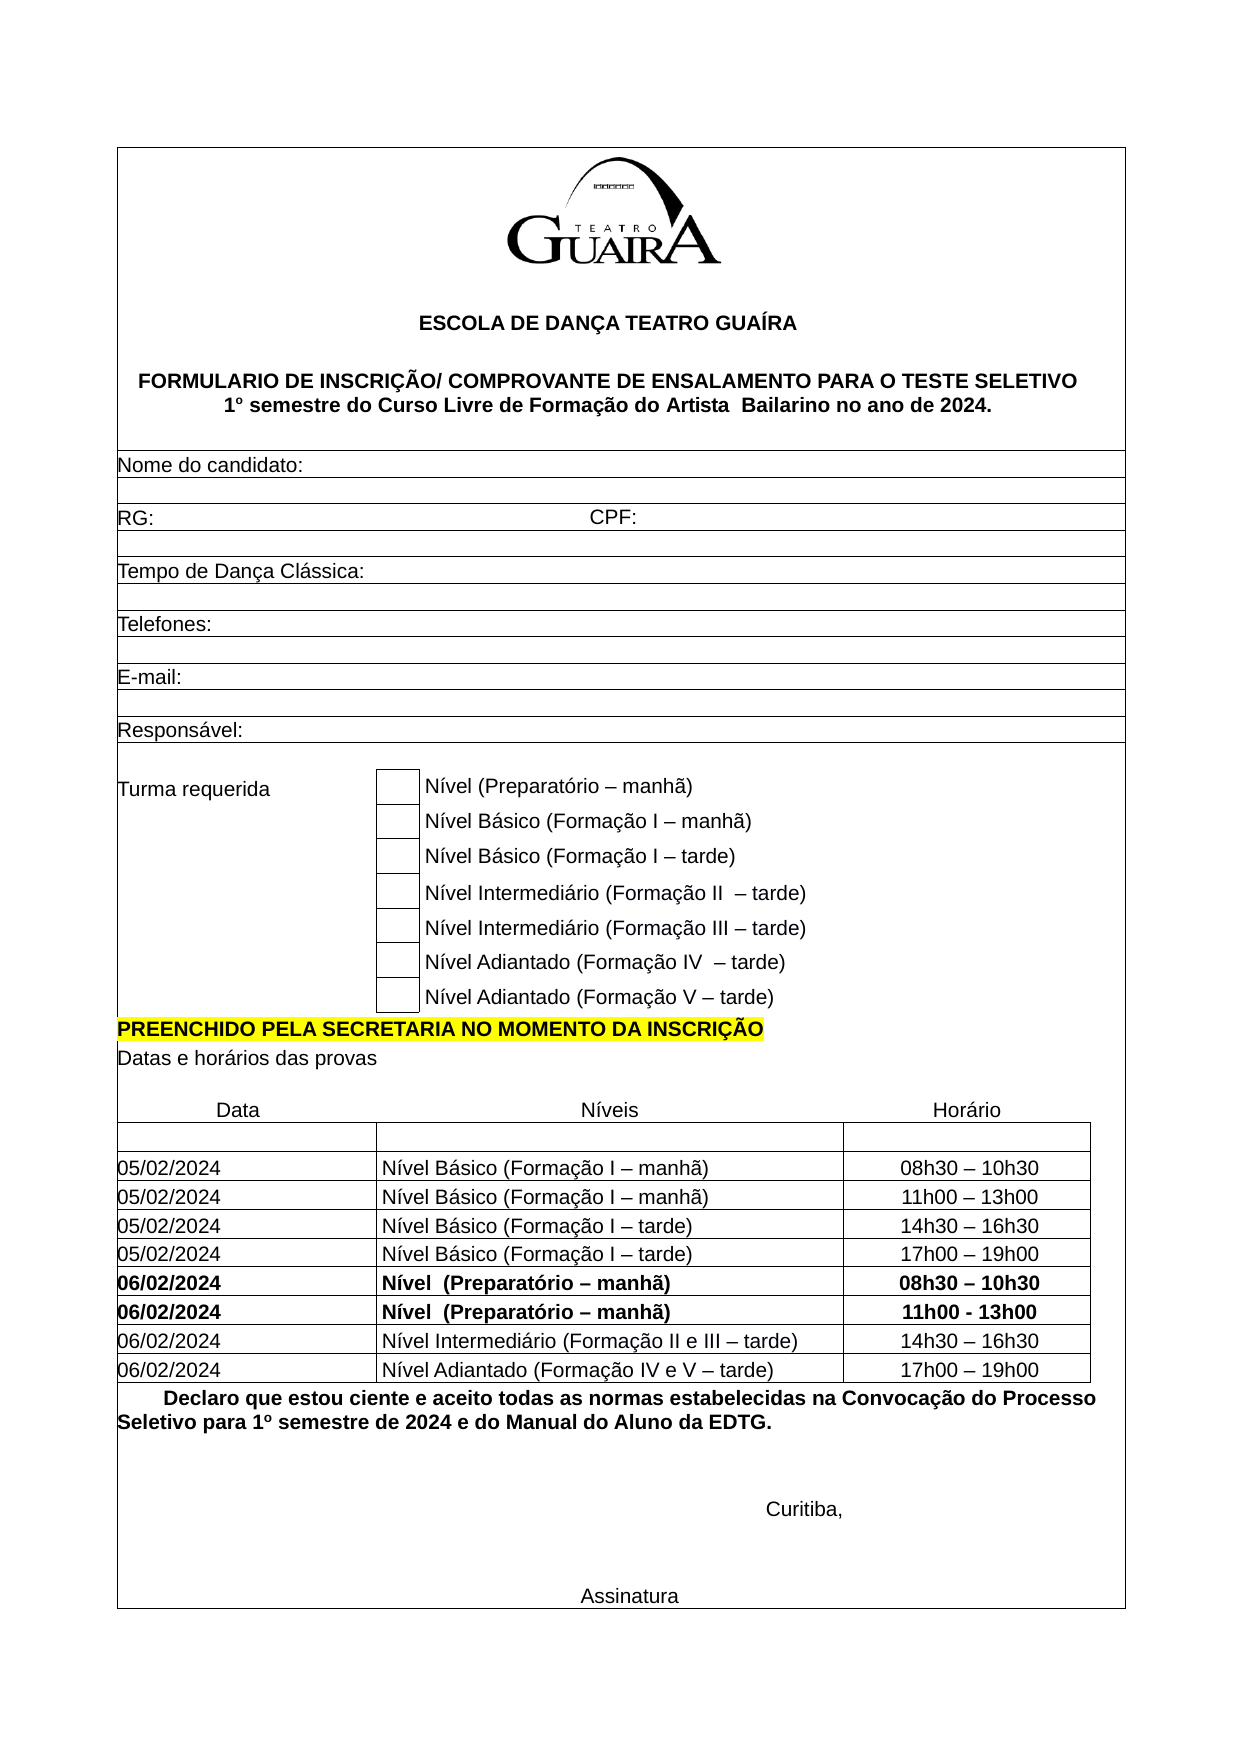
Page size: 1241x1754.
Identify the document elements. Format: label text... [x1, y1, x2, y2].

table_cell [1090, 421, 1099, 450]
table_cell [1116, 873, 1121, 908]
table_cell 06/02/2024 [118, 1325, 376, 1353]
table_cell [1121, 1434, 1125, 1462]
table_cell [118, 478, 376, 503]
table_cell [1121, 1041, 1125, 1069]
table_cell [1111, 942, 1116, 977]
table_cell [1111, 977, 1116, 1012]
table_cell [377, 1123, 843, 1151]
table_cell [843, 421, 1090, 450]
table_cell [118, 908, 376, 942]
table_cell [1099, 977, 1104, 1012]
table_cell [118, 531, 376, 556]
table_cell PREENCHIDO PELA SECRETARIA NO MOMENTO DA INSCRIÇÃO [118, 1012, 1099, 1041]
table_cell 06/02/2024 [118, 1354, 376, 1382]
table_header [725, 148, 843, 308]
table_cell [1111, 1579, 1116, 1607]
table_cell [376, 664, 1125, 689]
table_cell [1121, 1324, 1125, 1353]
table_cell [1121, 1266, 1125, 1295]
table_cell [1099, 908, 1104, 942]
table_cell [1091, 1266, 1099, 1295]
table_cell [843, 1463, 1090, 1491]
table_cell Nome do candidato: [118, 451, 376, 477]
table_cell 11h00 – 13h00 [844, 1181, 1090, 1208]
table_cell [1121, 873, 1125, 908]
table_cell [1099, 769, 1104, 803]
table_cell [1116, 838, 1121, 873]
table_cell [1116, 1180, 1121, 1208]
table_cell [1099, 1324, 1104, 1353]
table_cell [1121, 1463, 1125, 1491]
table_cell [1116, 942, 1121, 977]
table_cell [1111, 1463, 1116, 1491]
table_cell [1116, 804, 1121, 838]
table_cell [1121, 365, 1125, 421]
table_header [1099, 148, 1104, 308]
table_cell Nível (Preparatório – manhã) [377, 1267, 843, 1295]
table_cell [377, 839, 419, 873]
table_cell [1111, 1238, 1116, 1266]
table_cell [118, 804, 376, 838]
table_cell [1121, 1012, 1125, 1041]
table_cell 08h30 – 10h30 [844, 1152, 1090, 1180]
table_cell [580, 1069, 724, 1098]
table_cell [1091, 1324, 1099, 1353]
table_cell [1121, 769, 1125, 803]
table_cell Nível Adiantado (Formação IV e V – tarde) [377, 1354, 843, 1382]
table_cell Nível (Preparatório – manhã) [420, 769, 1099, 803]
table_cell 05/02/2024 [118, 1239, 376, 1266]
table_cell [118, 873, 376, 908]
table_cell [1116, 421, 1121, 450]
table_cell [118, 421, 376, 450]
table_cell Nível Básico (Formação I – manhã) [377, 1152, 843, 1180]
table_cell Nível Básico (Formação I – tarde) [377, 1210, 843, 1237]
table_cell [1090, 1069, 1099, 1098]
table_cell [1116, 1151, 1121, 1180]
table_cell [1099, 421, 1104, 450]
table_cell [1099, 1151, 1104, 1180]
table_header [1090, 148, 1099, 308]
table_cell [419, 1434, 580, 1462]
table_cell [1111, 1180, 1116, 1208]
table_cell [725, 1579, 1099, 1607]
table_cell [1099, 1434, 1104, 1462]
table_cell [725, 1521, 843, 1550]
table_cell [118, 1069, 376, 1098]
table_cell Nível (Preparatório – manhã) [377, 1296, 843, 1324]
table_cell [1116, 1382, 1121, 1434]
table_cell [1111, 838, 1116, 873]
table_cell CPF: [376, 504, 1125, 530]
table_cell [1099, 1579, 1104, 1607]
table_cell [1111, 1069, 1116, 1098]
table_cell [1099, 337, 1104, 365]
table_cell [1091, 1180, 1099, 1208]
table_cell [1121, 1180, 1125, 1208]
table_cell [1099, 1012, 1104, 1041]
table_cell [1116, 1238, 1121, 1266]
table_cell FORMULARIO DE INSCRIÇÃO/ COMPROVANTE DE ENSALAMENTO PARA O TESTE SELETIVO 1o semestre do Curso Livre de Formação do Artista Bailarino no ano de 2024. [118, 365, 1099, 421]
table_cell [376, 1434, 419, 1462]
table_cell [843, 1491, 1125, 1521]
table_cell [419, 1550, 843, 1579]
table_cell [1099, 1521, 1104, 1550]
table_cell [843, 1069, 1090, 1098]
table_cell [1116, 1266, 1121, 1295]
table_cell Telefones: [118, 611, 376, 636]
table_cell [1090, 337, 1099, 365]
table_cell [1099, 1550, 1104, 1579]
table_cell Declaro que estou ciente e aceito todas as normas estabelecidas na Convocação do Processo Seletivo para 1o semestre de 2024 e do Manual do Aluno da EDTG. [118, 1382, 1099, 1434]
table_cell [1090, 1041, 1099, 1069]
table_cell [419, 1463, 580, 1491]
table_cell [843, 1550, 1090, 1579]
table_cell [118, 1579, 376, 1607]
table_cell [1116, 1324, 1121, 1353]
table_cell [1116, 908, 1121, 942]
table_cell [1121, 977, 1125, 1012]
table_cell [1116, 1521, 1121, 1550]
table_cell [1090, 1463, 1099, 1491]
table_cell [1121, 337, 1125, 365]
table_cell [1099, 1295, 1104, 1324]
table_cell [1111, 769, 1116, 803]
table_cell [1111, 421, 1116, 450]
table_cell [1091, 1353, 1099, 1382]
table_cell [376, 421, 419, 450]
table_cell [1111, 1434, 1116, 1462]
table_cell [580, 421, 724, 450]
table_cell [419, 1069, 580, 1098]
table_cell [1091, 1122, 1099, 1151]
table_cell Nível Intermediário (Formação II e III – tarde) [377, 1325, 843, 1353]
table_cell [1111, 1041, 1116, 1069]
table_cell [419, 1491, 580, 1521]
table_cell 05/02/2024 [118, 1210, 376, 1237]
table_cell [1111, 1209, 1116, 1237]
table_cell [118, 584, 376, 609]
table_cell Nível Adiantado (Formação V – tarde) [420, 977, 1099, 1012]
table_cell [1111, 1012, 1116, 1041]
table_cell [843, 1434, 1090, 1462]
table_cell [419, 421, 580, 450]
table_cell [1121, 1382, 1125, 1434]
table_cell [1099, 1353, 1104, 1382]
picture [503, 157, 722, 270]
table_cell [376, 584, 1125, 609]
table_cell [1121, 421, 1125, 450]
table_cell [118, 1491, 376, 1521]
table_cell [1090, 1098, 1125, 1122]
table_cell 14h30 – 16h30 [844, 1325, 1090, 1353]
table_cell [376, 1521, 419, 1550]
table_cell [1111, 308, 1116, 337]
table_cell [118, 337, 376, 365]
table_cell [1099, 1122, 1104, 1151]
table_cell [376, 717, 1125, 742]
table_cell [419, 1579, 580, 1607]
table_cell [377, 770, 419, 803]
table_cell [1099, 1069, 1104, 1098]
table_cell [580, 1491, 724, 1521]
table_header [843, 148, 1090, 308]
table_cell [376, 743, 1125, 769]
table_cell [1116, 1012, 1121, 1041]
table_cell [1116, 1295, 1121, 1324]
table_cell [377, 978, 419, 1012]
table_header [419, 148, 580, 176]
table_cell [1121, 1209, 1125, 1237]
table_cell [376, 637, 1125, 663]
table_cell [376, 1491, 419, 1521]
table_cell [1111, 804, 1116, 838]
table_cell [1121, 908, 1125, 942]
table_cell [844, 1123, 1090, 1151]
table_cell 05/02/2024 [118, 1181, 376, 1208]
table_cell [376, 337, 419, 365]
table_cell [1111, 908, 1116, 942]
table_cell [1121, 308, 1125, 337]
table_cell [118, 743, 376, 769]
table_cell [419, 337, 580, 365]
table_header [419, 176, 580, 308]
table_cell [118, 637, 376, 663]
table_cell Nível Básico (Formação I – manhã) [420, 804, 1099, 838]
table_cell [1099, 1463, 1104, 1491]
table_cell [1099, 1180, 1104, 1208]
table_cell [1099, 838, 1104, 873]
table_cell [1116, 1069, 1121, 1098]
table_cell Curitiba, [725, 1491, 843, 1521]
table_cell Horário [843, 1098, 1090, 1122]
table_cell 14h30 – 16h30 [844, 1210, 1090, 1237]
table_cell Turma requerida [118, 769, 376, 803]
table_cell [1111, 337, 1116, 365]
table_cell [1111, 1324, 1116, 1353]
table_cell [843, 337, 1090, 365]
table_cell [1091, 1238, 1099, 1266]
table_cell Nível Básico (Formação I – tarde) [377, 1239, 843, 1266]
table_cell [1090, 1550, 1099, 1579]
table_cell [1121, 1069, 1125, 1098]
table_cell [725, 337, 843, 365]
table_cell [1090, 1434, 1099, 1462]
table_cell [377, 943, 419, 977]
table_header [580, 148, 724, 308]
table_cell [118, 1434, 376, 1462]
table_cell [1121, 1295, 1125, 1324]
table_cell [376, 1550, 419, 1579]
table_cell [1111, 1122, 1116, 1151]
table_cell [1116, 1209, 1121, 1237]
table_cell [118, 1463, 376, 1491]
table_cell [1116, 1463, 1121, 1491]
table_cell [725, 1069, 843, 1098]
table_cell E-mail: [118, 664, 376, 689]
table_cell [376, 531, 1125, 556]
table_cell [376, 451, 1125, 477]
table_cell [1121, 1521, 1125, 1550]
table_cell 08h30 – 10h30 [844, 1267, 1090, 1295]
table_cell [1099, 1209, 1104, 1237]
table_header [1116, 148, 1121, 308]
table_cell [118, 838, 376, 873]
table_header [118, 148, 376, 308]
table_cell [1116, 977, 1121, 1012]
table_cell [580, 1521, 724, 1550]
table_cell [1111, 1353, 1116, 1382]
table_cell Nível Adiantado (Formação IV – tarde) [420, 942, 1099, 977]
table_cell [1111, 1295, 1116, 1324]
table_cell [376, 611, 1125, 636]
table_header [1111, 148, 1116, 308]
table_cell [1121, 1151, 1125, 1180]
table_cell ESCOLA DE DANÇA TEATRO GUAÍRA [118, 308, 1099, 337]
table_cell Data [118, 1098, 376, 1122]
table_cell [1116, 1434, 1121, 1462]
table_cell [377, 874, 419, 908]
table_cell [1099, 873, 1104, 908]
table_cell [1121, 942, 1125, 977]
table_cell [118, 1521, 376, 1550]
table_cell [1116, 1041, 1121, 1069]
table_cell [1091, 1295, 1099, 1324]
table_cell [376, 557, 1125, 583]
table_cell [1121, 1238, 1125, 1266]
table_cell Assinatura [580, 1579, 724, 1607]
table_cell [1099, 308, 1104, 337]
table_cell [376, 690, 1125, 716]
table_cell [1116, 308, 1121, 337]
table_cell [1111, 1266, 1116, 1295]
table_cell [580, 337, 724, 365]
table_cell [1099, 942, 1104, 977]
table_cell [1099, 804, 1104, 838]
table_cell [419, 1521, 580, 1550]
table_cell [118, 977, 376, 1012]
table_cell [376, 1463, 419, 1491]
table_cell [1099, 365, 1104, 421]
table_cell [1116, 1122, 1121, 1151]
table_cell Responsável: [118, 717, 376, 742]
table_cell [580, 1463, 724, 1491]
table_cell Nível Básico (Formação I – manhã) [377, 1181, 843, 1208]
table_cell [1111, 1382, 1116, 1434]
table_cell [1121, 804, 1125, 838]
table_cell [1099, 1266, 1104, 1295]
table_cell [1099, 1382, 1104, 1434]
table_cell [1111, 1550, 1116, 1579]
table_cell [1111, 873, 1116, 908]
table_cell [1116, 365, 1121, 421]
table_cell [1111, 1151, 1116, 1180]
table_cell [725, 1434, 843, 1462]
table_cell Nível Intermediário (Formação II – tarde) [420, 873, 1099, 908]
table_cell 06/02/2024 [118, 1296, 376, 1324]
table_cell [1099, 1238, 1104, 1266]
table_cell [725, 1463, 843, 1491]
table_cell Nível Intermediário (Formação III – tarde) [420, 908, 1099, 942]
table_cell [1111, 365, 1116, 421]
table_cell [1099, 1041, 1104, 1069]
table_cell [1116, 769, 1121, 803]
table_cell [1111, 1521, 1116, 1550]
table_cell [376, 478, 1125, 503]
table_cell [118, 942, 376, 977]
table_cell [1090, 1521, 1099, 1550]
table_cell [1116, 1550, 1121, 1579]
table_header [1121, 148, 1125, 308]
table_cell [1121, 1550, 1125, 1579]
table_cell [1121, 838, 1125, 873]
table_cell [1116, 1353, 1121, 1382]
table_cell [118, 1123, 376, 1151]
table_cell 17h00 – 19h00 [844, 1354, 1090, 1382]
table_cell Nível Básico (Formação I – tarde) [420, 838, 1099, 873]
table_cell [1091, 1209, 1099, 1237]
table_cell 17h00 – 19h00 [844, 1239, 1090, 1266]
table_cell [377, 805, 419, 838]
table_cell [1121, 1353, 1125, 1382]
table_header [376, 148, 419, 308]
table_cell 06/02/2024 [118, 1267, 376, 1295]
table_cell RG: [118, 504, 376, 530]
table_cell [580, 1434, 724, 1462]
table_cell 05/02/2024 [118, 1152, 376, 1180]
table_cell Níveis [376, 1098, 843, 1122]
table_cell 11h00 - 13h00 [844, 1296, 1090, 1324]
table_cell [118, 690, 376, 716]
table_cell [1121, 1122, 1125, 1151]
table_cell [843, 1521, 1090, 1550]
table_cell [1116, 1579, 1121, 1607]
table_cell Tempo de Dança Clássica: [118, 557, 376, 583]
table_cell [376, 1069, 419, 1098]
table_cell [1121, 1579, 1125, 1607]
table_cell [377, 909, 419, 942]
table_cell [1091, 1151, 1099, 1180]
table_cell Datas e horários das provas [118, 1041, 1090, 1069]
table_cell [376, 1579, 419, 1607]
table_cell [1116, 337, 1121, 365]
table_cell [118, 1550, 376, 1579]
table_cell [725, 421, 843, 450]
